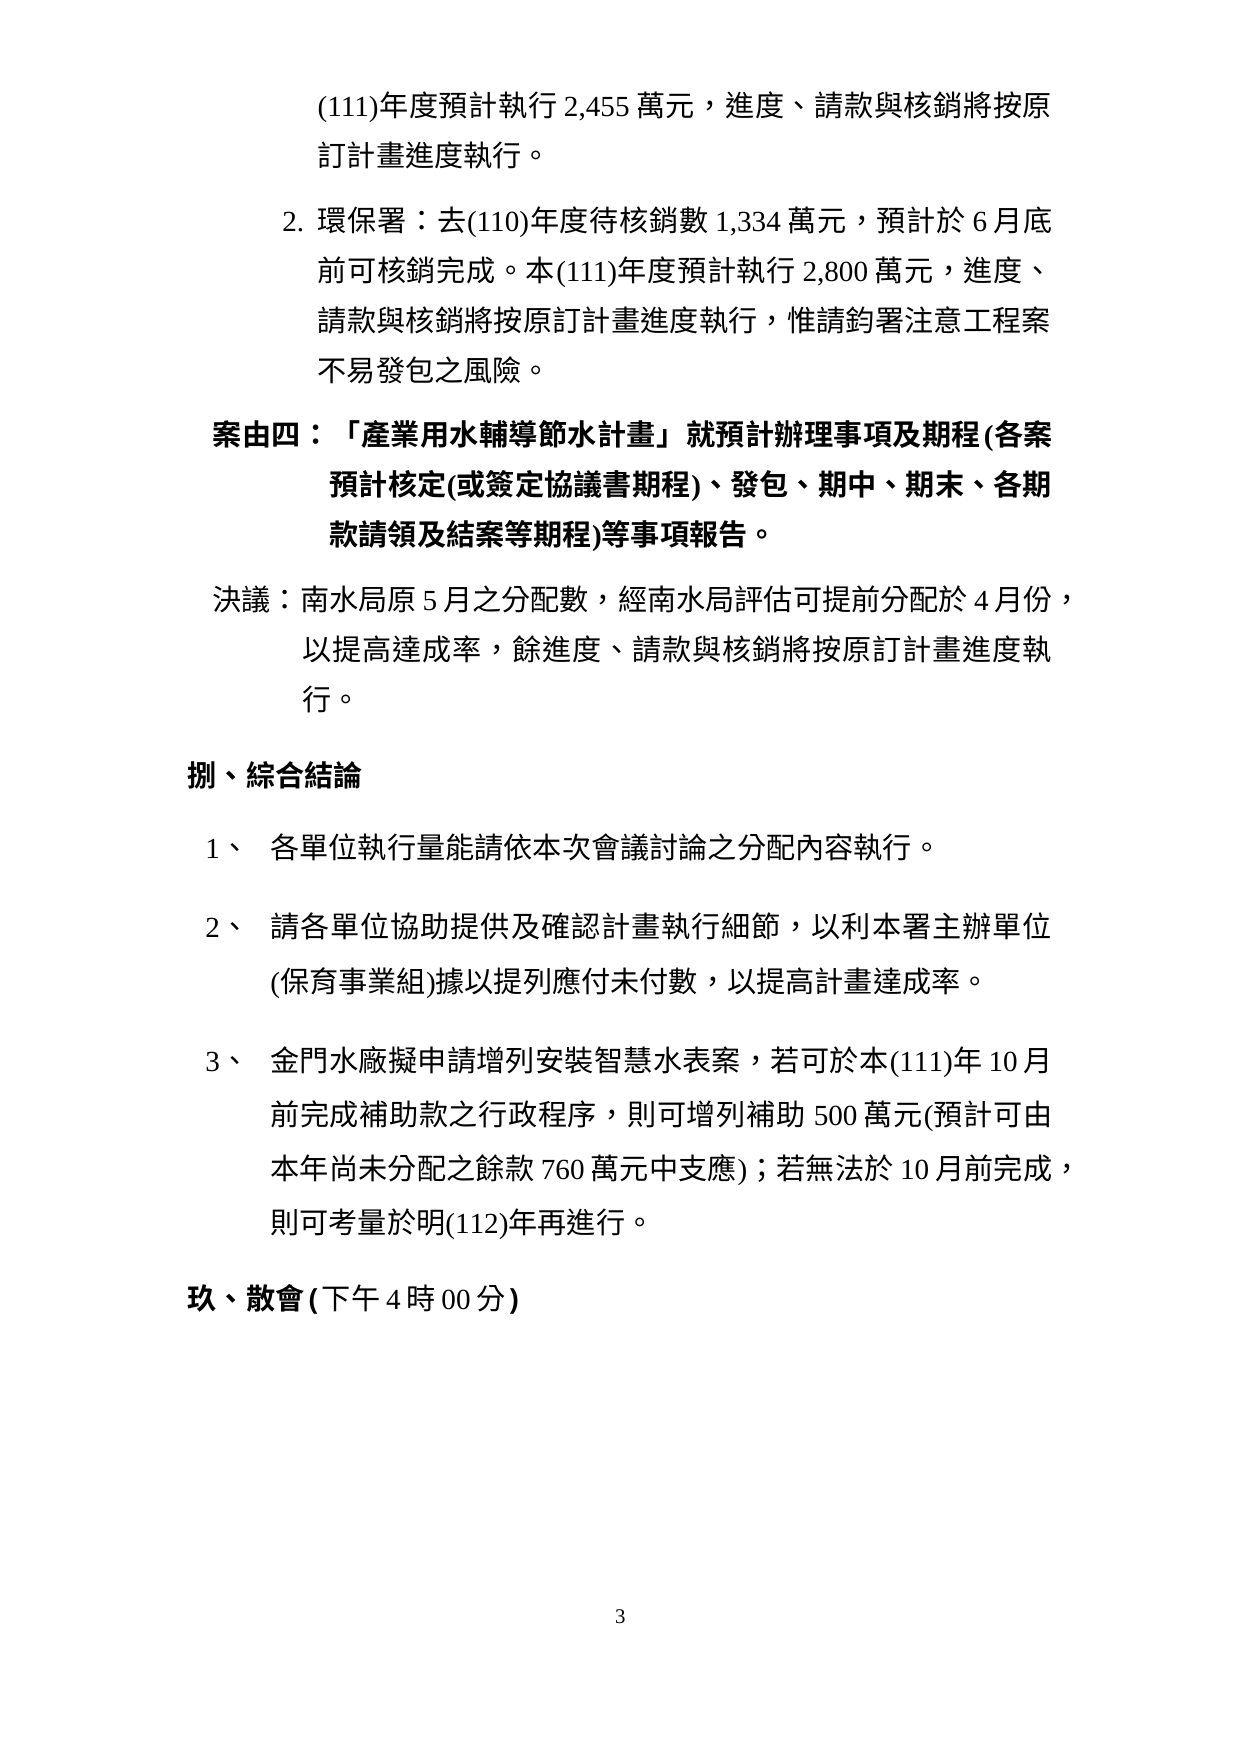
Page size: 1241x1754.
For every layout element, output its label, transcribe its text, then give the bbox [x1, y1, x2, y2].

list 請各單位協助提供及確認計畫執行細節，以利本署主辦單位(保育事業組)據以提列應付未付數，以提高計畫達成率。 [205, 894, 1053, 1003]
text 玖、散會(下午4時00分) [187, 1276, 1053, 1318]
list 各單位執行量能請依本次會議討論之分配內容執行。 [205, 815, 1053, 869]
list 金門水廠擬申請增列安裝智慧水表案，若可於本(111)年10月前完成補助款之行政程序，則可增列補助500萬元(預計可由本年尚未分配之餘款760萬元中支應)；若無法於10月前完成，則可考量於明(112)年再進行。 [205, 1028, 1053, 1244]
list (111)年度預計執行2,455萬元，進度、請款與核銷將按原訂計畫進度執行。 [282, 75, 1053, 175]
text 案由四：「產業用水輔導節水計畫」就預計辦理事項及期程(各案預計核定(或簽定協議書期程)、發包、期中、期末、各期款請領及結案等期程)等事項報告。 [212, 404, 1053, 554]
list 環保署：去(110)年度待核銷數1,334萬元，預計於6月底前可核銷完成。本(111)年度預計執行2,800萬元，進度、請款與核銷將按原訂計畫進度執行，惟請鈞署注意工程案不易發包之風險。 [282, 189, 1053, 389]
text 捌、綜合結論 [187, 752, 1053, 794]
text 決議：南水局原5月之分配數，經南水局評估可提前分配於4月份，以提高達成率，餘進度、請款與核銷將按原訂計畫進度執行。 [212, 569, 1053, 719]
